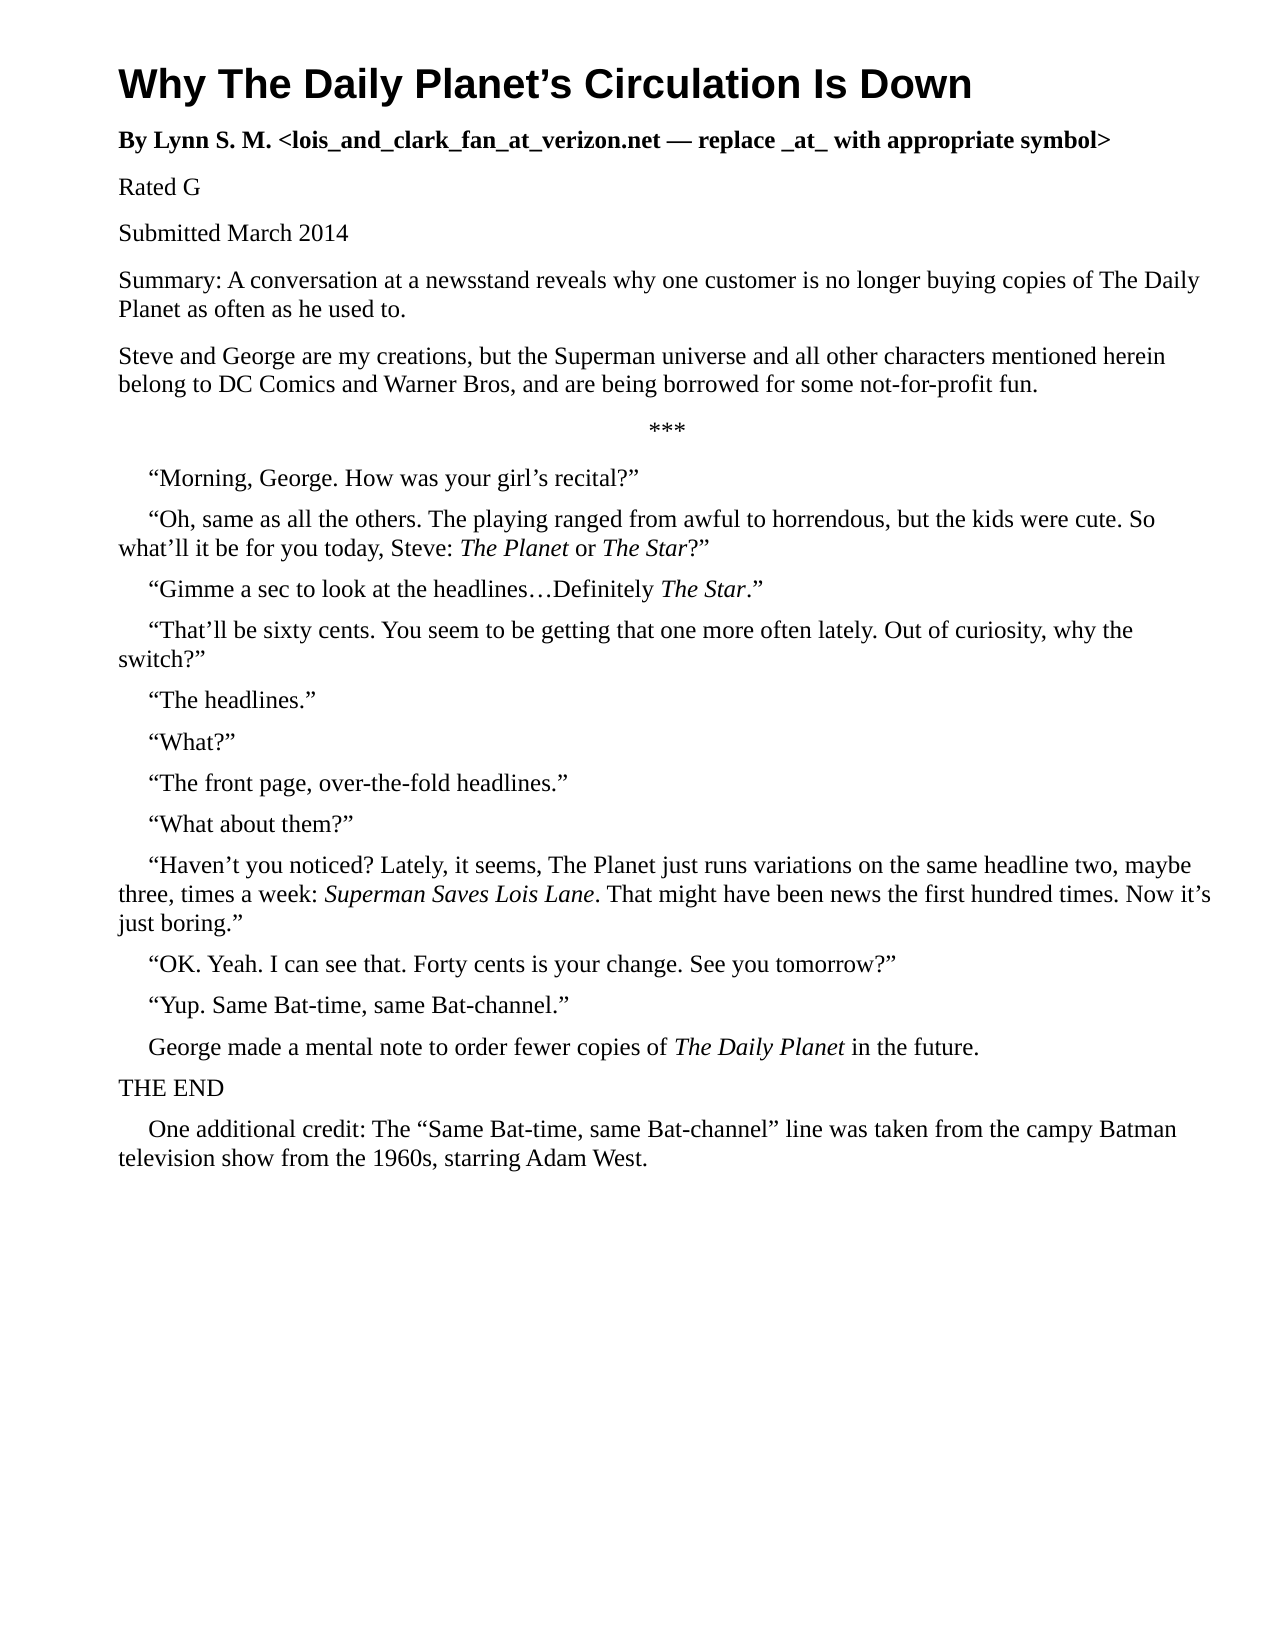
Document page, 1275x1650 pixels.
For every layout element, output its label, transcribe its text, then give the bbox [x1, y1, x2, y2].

text “What?” [118, 727, 1216, 756]
text Summary: A conversation at a newsstand reveals why one customer is no longer buying copies of The Daily Planet as often as he used to. [118, 265, 1216, 323]
text “OK. Yeah. I can see that. Forty cents is your change. See you tomorrow?” [118, 949, 1216, 978]
text “The front page, over-the-fold headlines.” [118, 768, 1216, 797]
text THE END [118, 1073, 1216, 1102]
text “Yup. Same Bat-time, same Bat-channel.” [118, 991, 1216, 1019]
text “Haven’t you noticed? Lately, it seems, The Planet just runs variations on the same headline two, maybe three, times a week: Superman Saves Lois Lane. That might have been news the first hundred times. Now it’s just boring.” [118, 851, 1216, 937]
text “Morning, George. How was your girl’s recital?” [118, 463, 1216, 492]
text “The headlines.” [118, 686, 1216, 714]
text Submitted March 2014 [118, 218, 1216, 247]
text Rated G [118, 172, 1216, 201]
text Steve and George are my creations, but the Superman universe and all other characters mentioned herein belong to DC Comics and Warner Bros, and are being borrowed for some not-for-profit fun. [118, 341, 1216, 398]
text By Lynn S. M. <lois_and_clark_fan_at_verizon.net — replace _at_ with appropriate symbol> [118, 125, 1216, 154]
text “That’ll be sixty cents. You seem to be getting that one more often lately. Out of curiosity, why the switch?” [118, 616, 1216, 673]
text One additional credit: The “Same Bat-time, same Bat-channel” line was taken from the campy Batman television show from the 1960s, starring Adam West. [118, 1114, 1216, 1172]
text *** [118, 416, 1216, 445]
text “Gimme a sec to look at the headlines…Definitely The Star.” [118, 574, 1216, 603]
subtitle Why The Daily Planet’s Circulation Is Down [118, 59, 1216, 107]
text “What about them?” [118, 809, 1216, 838]
text George made a mental note to order fewer copies of The Daily Planet in the future. [118, 1032, 1216, 1061]
text “Oh, same as all the others. The playing ranged from awful to horrendous, but the kids were cute. So what’ll it be for you today, Steve: The Planet or The Star?” [118, 504, 1216, 562]
